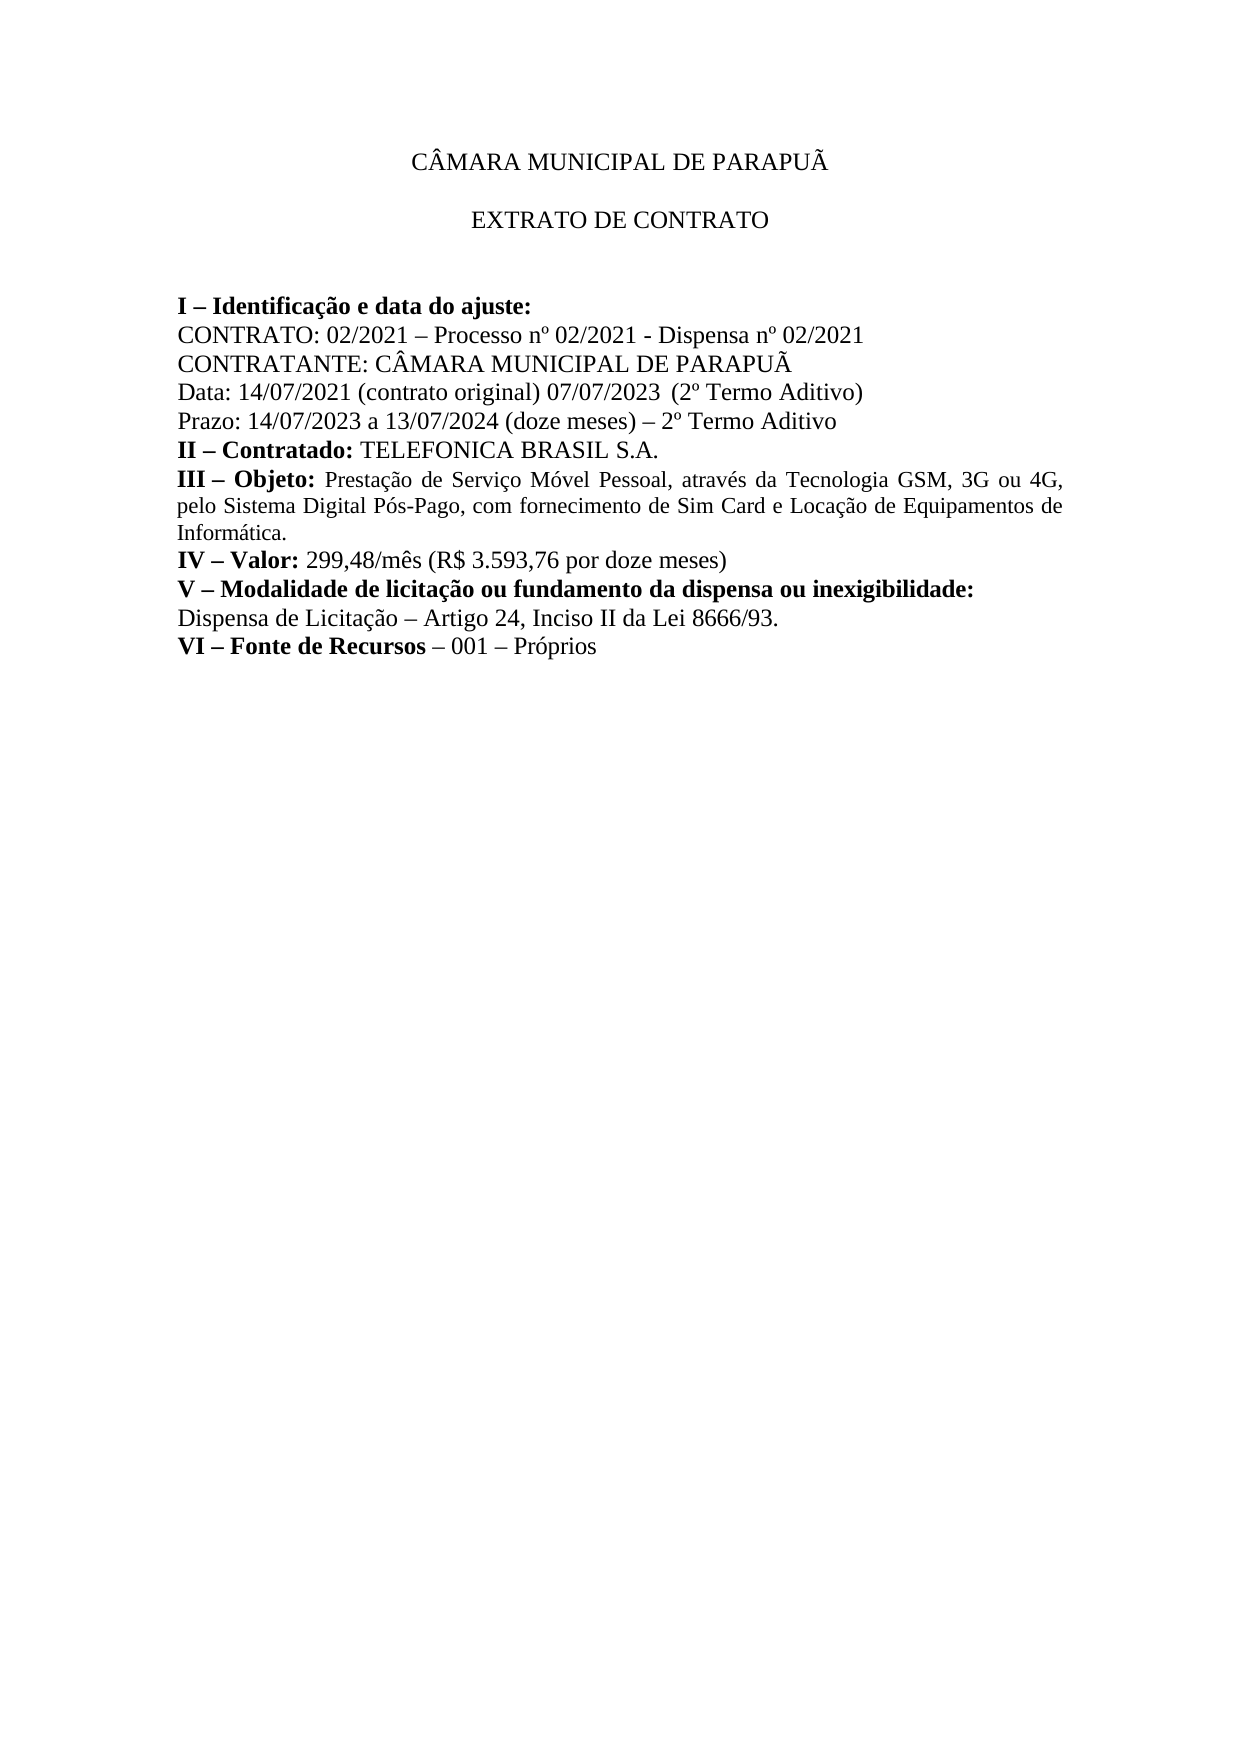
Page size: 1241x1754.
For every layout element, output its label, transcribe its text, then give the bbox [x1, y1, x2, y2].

list – Objeto: Prestação de Serviço Móvel Pessoal, através da Tecnologia GSM, 3G ou 4G, pelo Sistema Digital Pós-Pago, com fornecimento de Sim Card e Locação de Equipamentos de Informática. [177, 464, 1064, 545]
text CONTRATO: 02/2021 – Processo nº 02/2021 - Dispensa nº 02/2021 CONTRATANTE: CÂMARA MUNICIPAL DE PARAPUÃ [177, 320, 922, 377]
subtitle – Modalidade de licitação ou fundamento da dispensa ou inexigibilidade: [177, 574, 1076, 603]
list – Fonte de Recursos – 001 – Próprios [177, 631, 1076, 660]
list – Valor: 299,48/mês (R$ 3.593,76 por doze meses) [177, 545, 1076, 574]
list – Contratado: TELEFONICA BRASIL S.A. [177, 435, 1076, 464]
subtitle – Identificação e data do ajuste: [177, 291, 1076, 320]
text Dispensa de Licitação – Artigo 24, Inciso II da Lei 8666/93. [177, 603, 1076, 631]
text CÂMARA MUNICIPAL DE PARAPUÃ EXTRATO DE CONTRATO [411, 147, 940, 234]
text Data: 14/07/2021 (contrato original) 07/07/2023 (2º Termo Aditivo) Prazo: 14/07/2023 a 13/07/2024 (doze meses) – 2º Termo Aditivo [177, 377, 922, 435]
